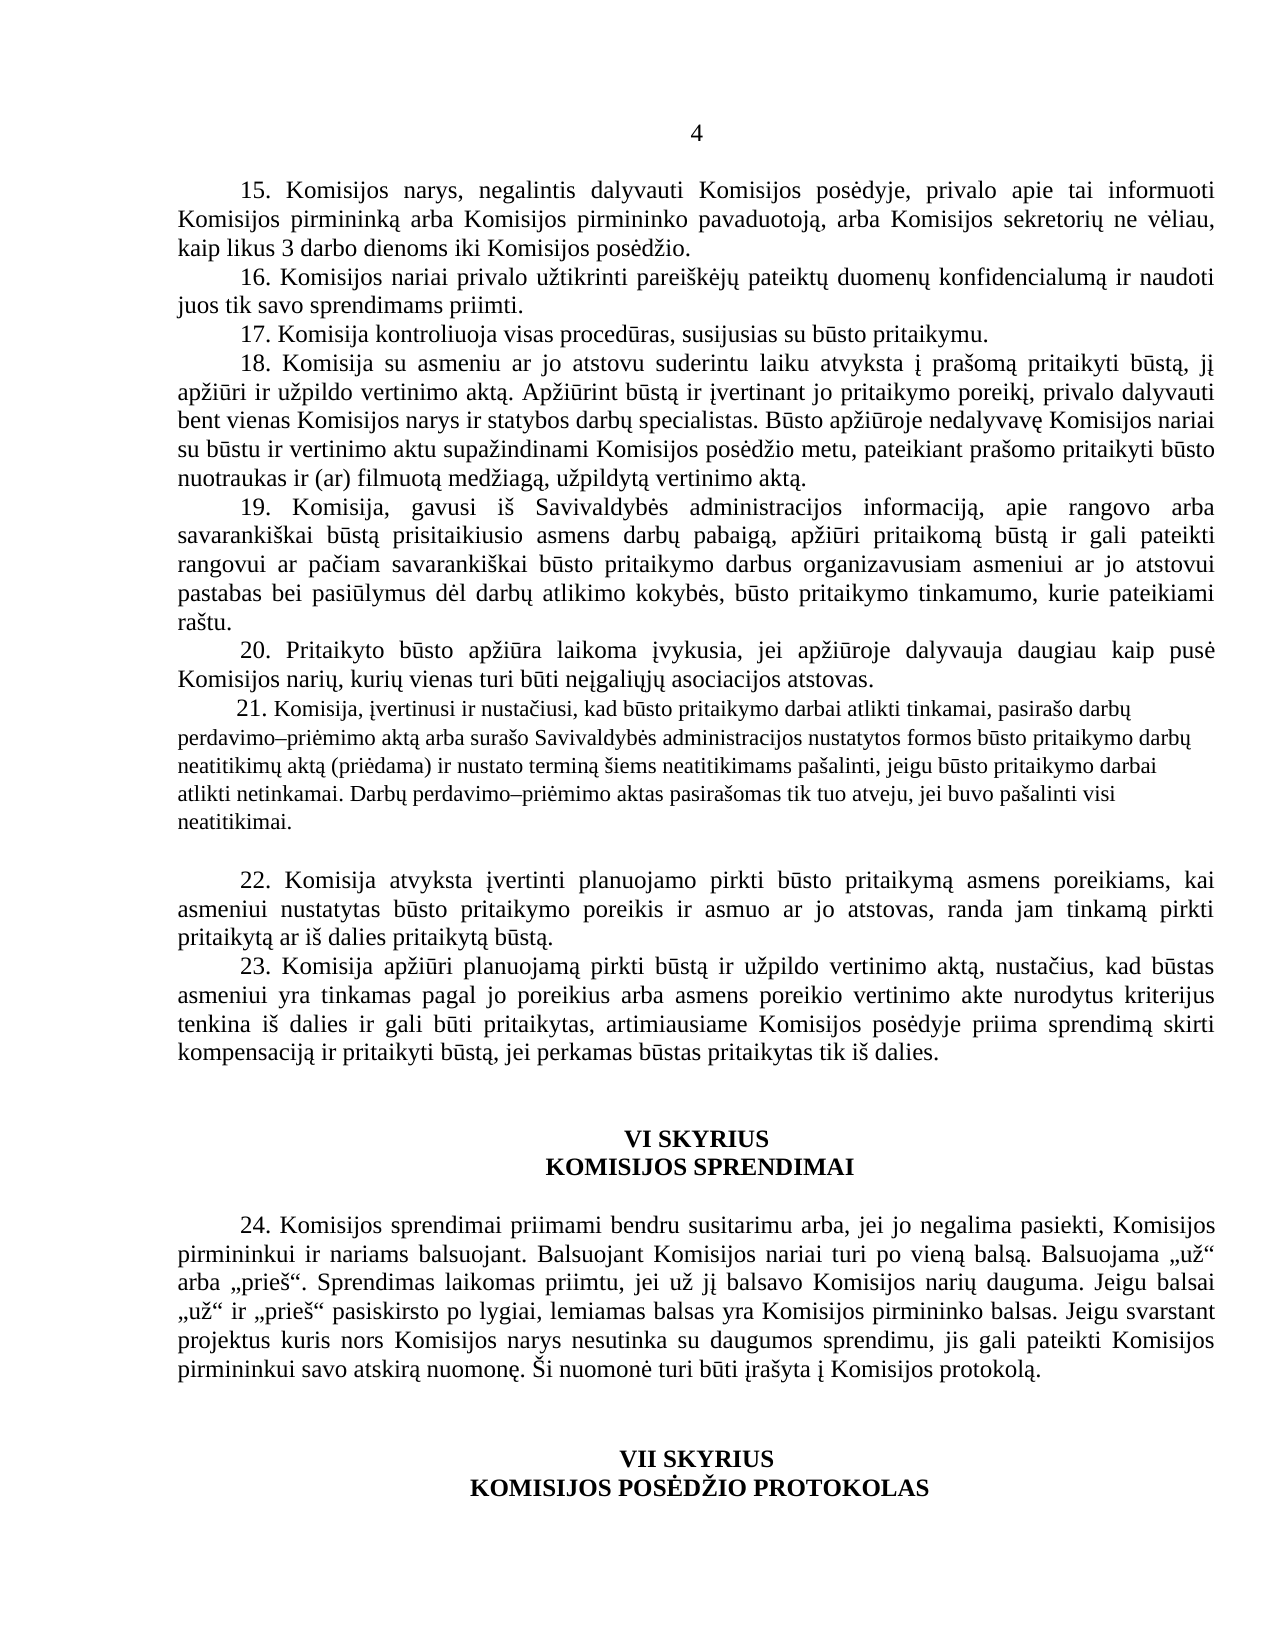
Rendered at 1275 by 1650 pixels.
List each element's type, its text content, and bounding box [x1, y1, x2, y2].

text KOMISIJOS POSĖDŽIO PROTOKOLAS [177, 1473, 1216, 1502]
text 21. Komisija, įvertinusi ir nustačiusi, kad būsto pritaikymo darbai atlikti tinkamai, pasirašo darbų perdavimo–priėmimo aktą arba surašo Savivaldybės administracijos nustatytos formos būsto pritaikymo darbų neatitikimų aktą (priėdama) ir nustato terminą šiems neatitikimams pašalinti, jeigu būsto pritaikymo darbai atlikti netinkamai. Darbų perdavimo–priėmimo aktas pasirašomas tik tuo atveju, jei buvo pašalinti visi neatitikimai. [177, 693, 1216, 834]
text 16. Komisijos nariai privalo užtikrinti pareiškėjų pateiktų duomenų konfidencialumą ir naudoti juos tik savo sprendimams priimti. [177, 262, 1216, 319]
text 17. Komisija kontroliuoja visas procedūras, susijusias su būsto pritaikymu. [177, 319, 1216, 348]
text 18. Komisija su asmeniu ar jo atstovu suderintu laiku atvyksta į prašomą pritaikyti būstą, jį apžiūri ir užpildo vertinimo aktą. Apžiūrint būstą ir įvertinant jo pritaikymo poreikį, privalo dalyvauti bent vienas Komisijos narys ir statybos darbų specialistas. Būsto apžiūroje nedalyvavę Komisijos nariai su būstu ir vertinimo aktu supažindinami Komisijos posėdžio metu, pateikiant prašomo pritaikyti būsto nuotraukas ir (ar) filmuotą medžiagą, užpildytą vertinimo aktą. [177, 348, 1216, 492]
text 19. Komisija, gavusi iš Savivaldybės administracijos informaciją, apie rangovo arba savarankiškai būstą prisitaikiusio asmens darbų pabaigą, apžiūri pritaikomą būstą ir gali pateikti rangovui ar pačiam savarankiškai būsto pritaikymo darbus organizavusiam asmeniui ar jo atstovui pastabas bei pasiūlymus dėl darbų atlikimo kokybės, būsto pritaikymo tinkamumo, kurie pateikiami raštu. [177, 492, 1216, 636]
text VII SKYRIUS [177, 1444, 1216, 1473]
text VI SKYRIUS [177, 1124, 1216, 1152]
text KOMISIJOS SPRENDIMAI [177, 1152, 1216, 1181]
text 22. Komisija atvyksta įvertinti planuojamo pirkti būsto pritaikymą asmens poreikiams, kai asmeniui nustatytas būsto pritaikymo poreikis ir asmuo ar jo atstovas, randa jam tinkamą pirkti pritaikytą ar iš dalies pritaikytą būstą. [177, 865, 1216, 951]
text 23. Komisija apžiūri planuojamą pirkti būstą ir užpildo vertinimo aktą, nustačius, kad būstas asmeniui yra tinkamas pagal jo poreikius arba asmens poreikio vertinimo akte nurodytus kriterijus tenkina iš dalies ir gali būti pritaikytas, artimiausiame Komisijos posėdyje priima sprendimą skirti kompensaciją ir pritaikyti būstą, jei perkamas būstas pritaikytas tik iš dalies. [177, 951, 1216, 1066]
text 24. Komisijos sprendimai priimami bendru susitarimu arba, jei jo negalima pasiekti, Komisijos pirmininkui ir nariams balsuojant. Balsuojant Komisijos nariai turi po vieną balsą. Balsuojama „už“ arba „prieš“. Sprendimas laikomas priimtu, jei už jį balsavo Komisijos narių dauguma. Jeigu balsai „už“ ir „prieš“ pasiskirsto po lygiai, lemiamas balsas yra Komisijos pirmininko balsas. Jeigu svarstant projektus kuris nors Komisijos narys nesutinka su daugumos sprendimu, jis gali pateikti Komisijos pirmininkui savo atskirą nuomonę. Ši nuomonė turi būti įrašyta į Komisijos protokolą. [177, 1210, 1216, 1382]
text 20. Pritaikyto būsto apžiūra laikoma įvykusia, jei apžiūroje dalyvauja daugiau kaip pusė Komisijos narių, kurių vienas turi būti neįgaliųjų asociacijos atstovas. [177, 636, 1216, 693]
text 15. Komisijos narys, negalintis dalyvauti Komisijos posėdyje, privalo apie tai informuoti Komisijos pirmininką arba Komisijos pirmininko pavaduotoją, arba Komisijos sekretorių ne vėliau, kaip likus 3 darbo dienoms iki Komisijos posėdžio. [177, 176, 1216, 262]
